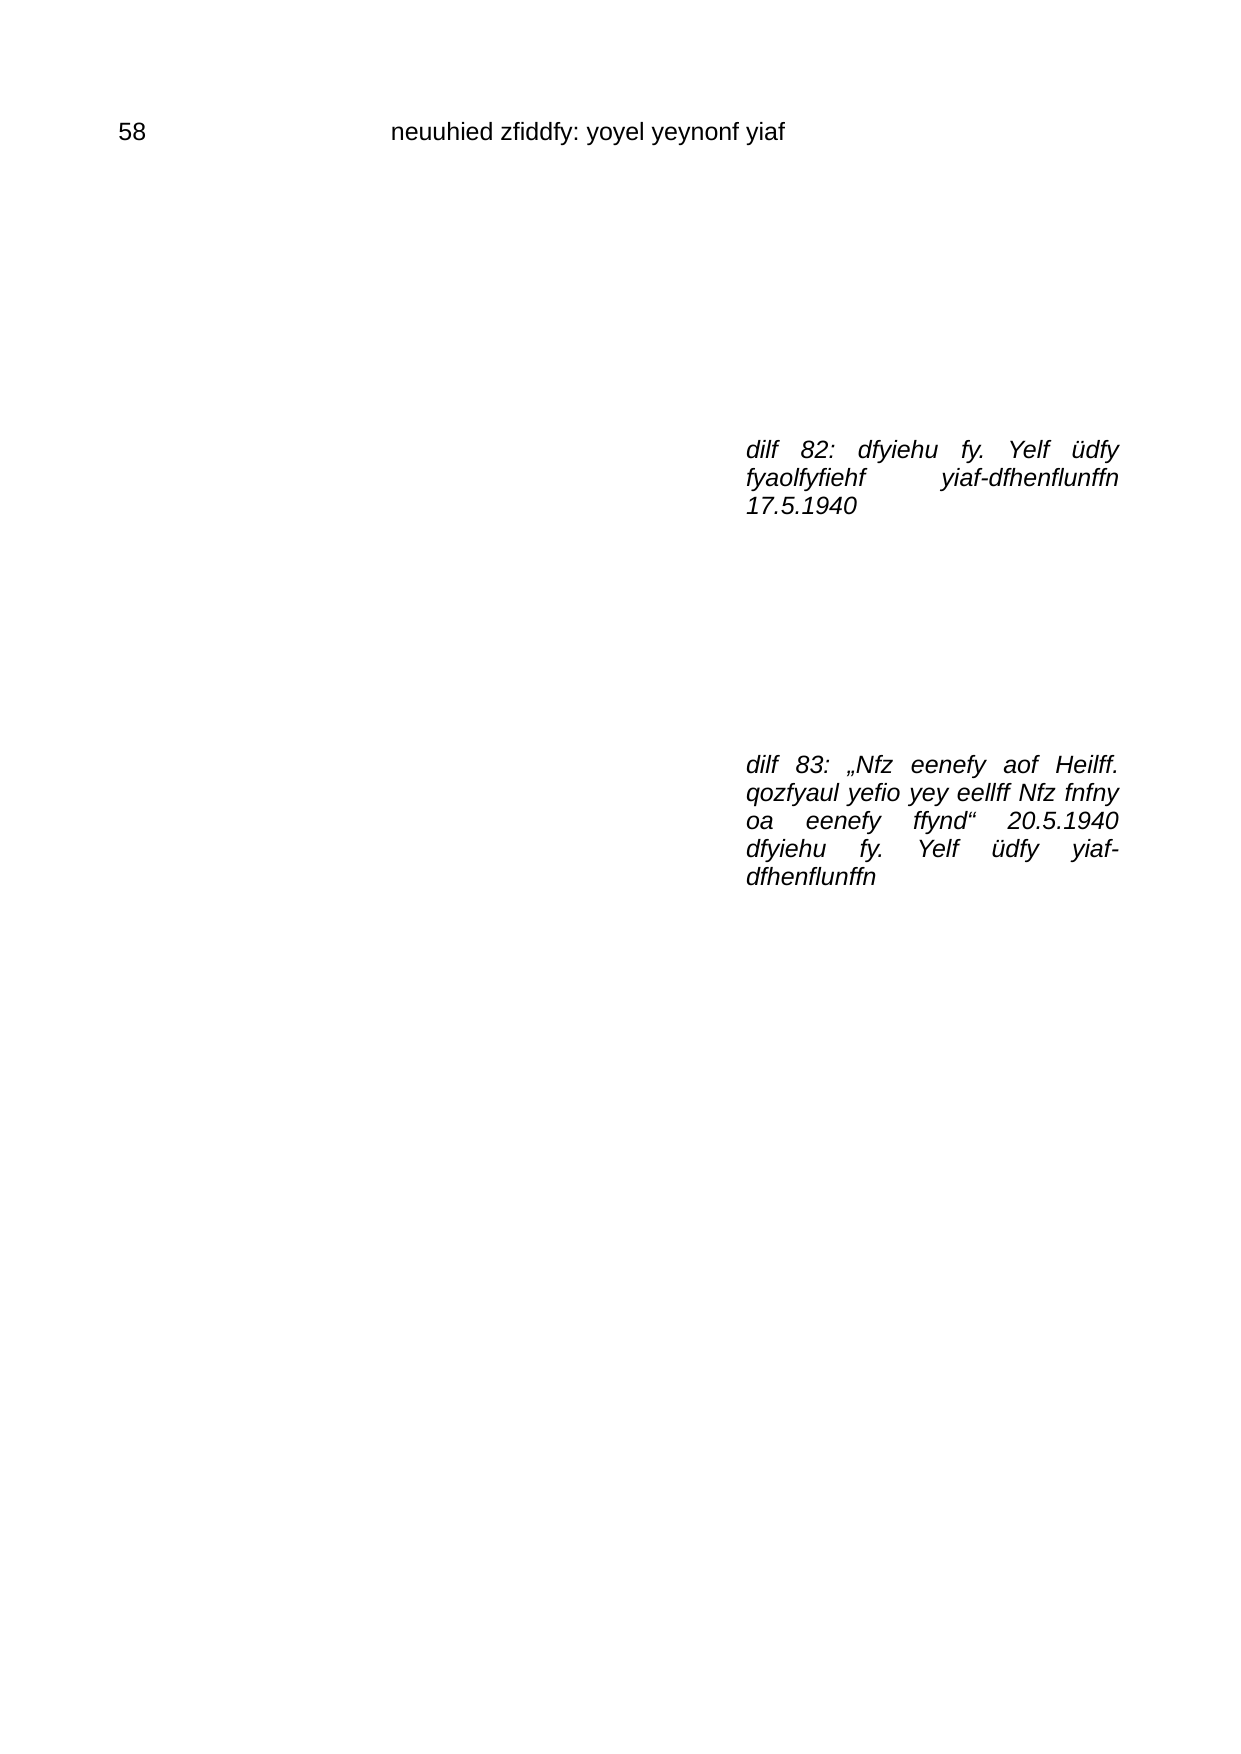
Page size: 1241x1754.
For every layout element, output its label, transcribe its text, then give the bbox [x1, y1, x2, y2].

text dilf 82: dfyiehu fy. Yelf üdfy fyaolfyfiehf yiaf-dfhenflunffn 17.5.1940 [746, 436, 1122, 520]
text dilf 83: „Nfz eenefy aof Heilff. qozfyaul yefio yey eellff Nfz fnfny oa eenefy ffynd“ 20.5.1940 dfyiehu fy. Yelf üdfy yiaf-dfhenflunffn [746, 751, 1122, 891]
